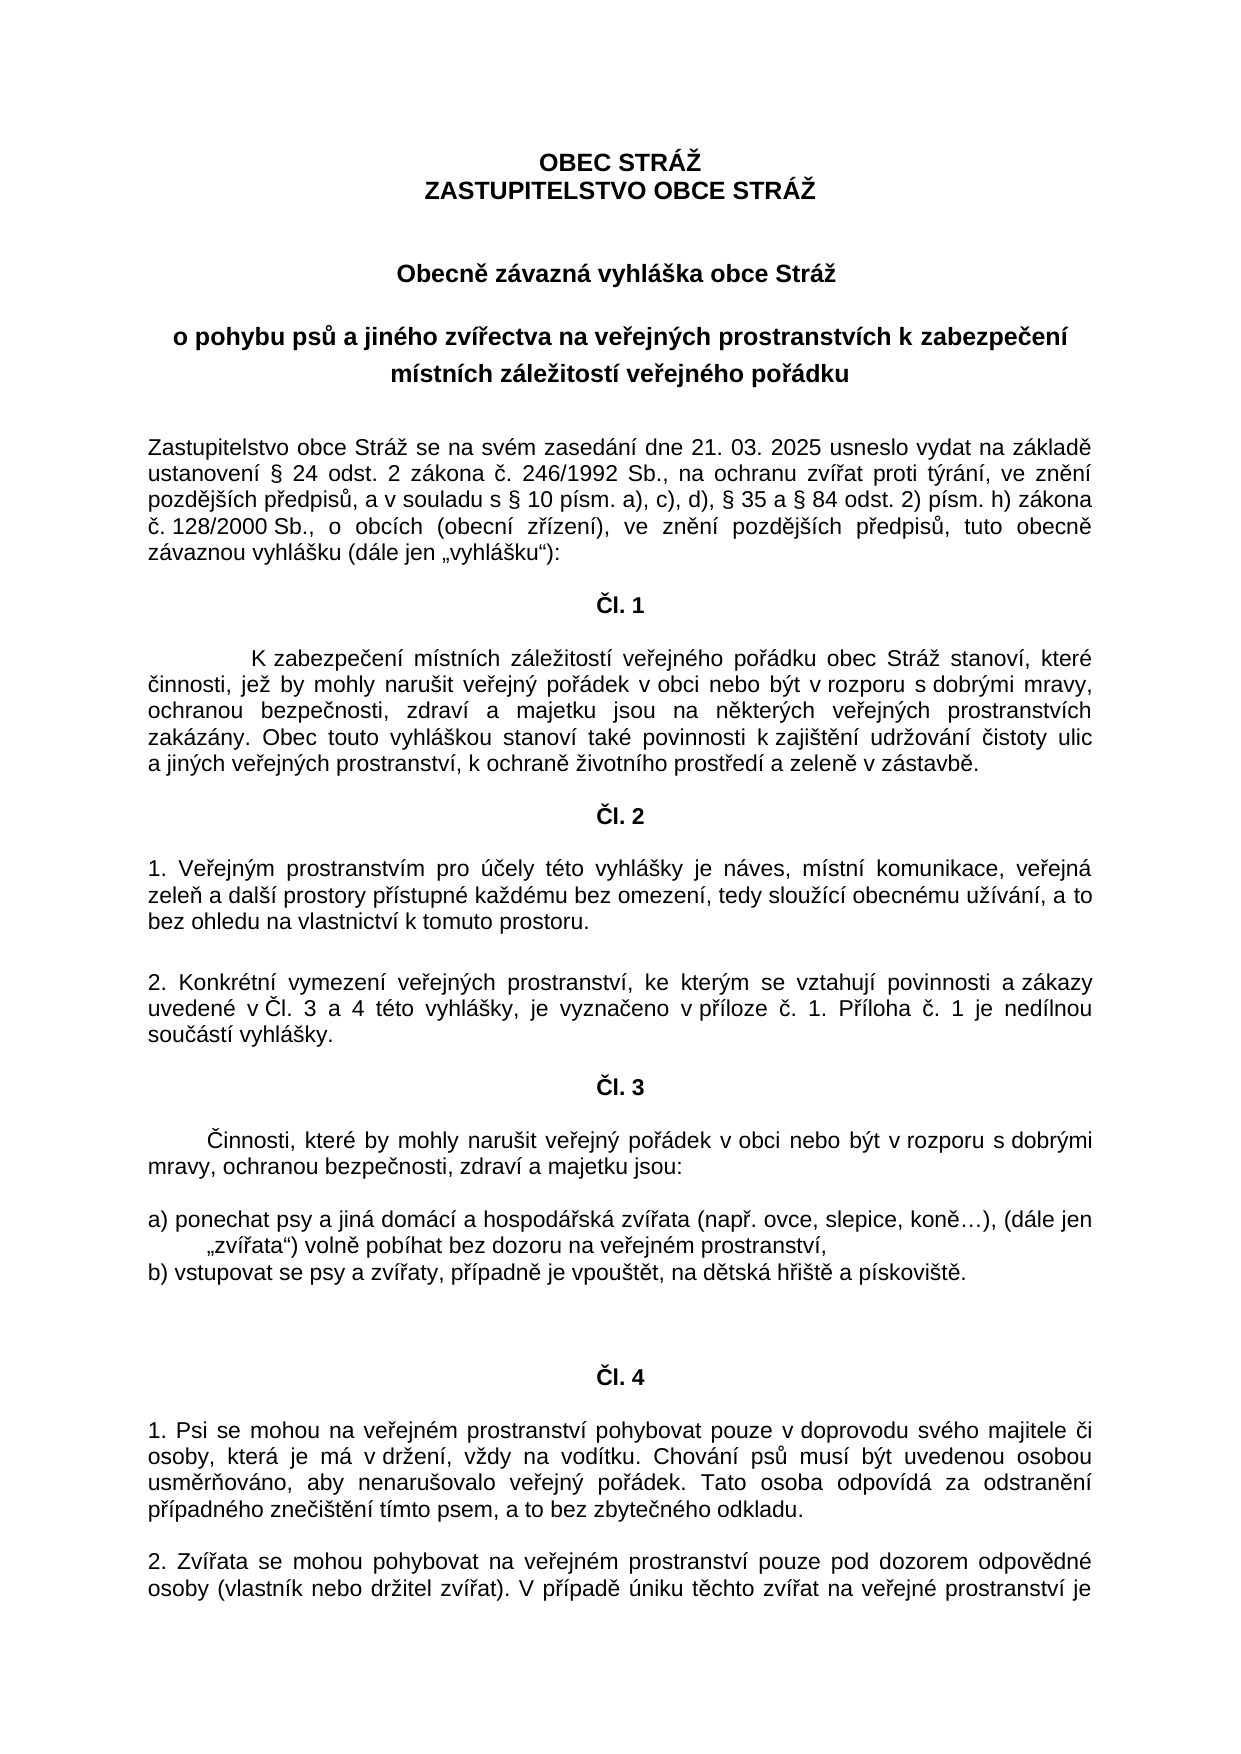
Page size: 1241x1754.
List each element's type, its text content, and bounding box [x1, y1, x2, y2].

text b) vstupovat se psy a zvířaty, případně je vpouštět, na dětská hřiště a pískoviště. [148, 1258, 1093, 1285]
text Čl. 1 [148, 592, 1093, 618]
text Zastupitelstvo obce Stráž se na svém zasedání dne 21. 03. 2025 usneslo vydat na základě ustanovení § 24 odst. 2 zákona č. 246/1992 Sb., na ochranu zvířat proti týrání, ve znění pozdějších předpisů, a v souladu s § 10 písm. a), c), d), § 35 a § 84 odst. 2) písm. h) zákona č. 128/2000 Sb., o obcích (obecní zřízení), ve znění pozdějších předpisů, tuto obecně závaznou vyhlášku (dále jen „vyhlášku“): [148, 434, 1093, 565]
text a) ponechat psy a jiná domácí a hospodářská zvířata (např. ovce, slepice, koně…), (dále jen „zvířata“) volně pobíhat bez dozoru na veřejném prostranství, [148, 1206, 1093, 1258]
text ZASTUPITELSTVO OBCE STRÁŽ [148, 176, 1093, 205]
text Čl. 4 [148, 1364, 1093, 1390]
text K zabezpečení místních záležitostí veřejného pořádku obec Stráž stanoví, které činnosti, jež by mohly narušit veřejný pořádek v obci nebo být v rozporu s dobrými mravy, ochranou bezpečnosti, zdraví a majetku jsou na některých veřejných prostranstvích zakázány. Obec touto vyhláškou stanoví také povinnosti k zajištění udržování čistoty ulic a jiných veřejných prostranství, k ochraně životního prostředí a zeleně v zástavbě. [148, 644, 1093, 776]
text Obecně závazná vyhláška obce Stráž [148, 259, 1093, 288]
text Činnosti, které by mohly narušit veřejný pořádek v obci nebo být v rozporu s dobrými mravy, ochranou bezpečnosti, zdraví a majetku jsou: [148, 1127, 1093, 1179]
text 2. Konkrétní vymezení veřejných prostranství, ke kterým se vztahují povinnosti a zákazy uvedené v Čl. 3 a 4 této vyhlášky, je vyznačeno v příloze č. 1. Příloha č. 1 je nedílnou součástí vyhlášky. [148, 968, 1093, 1048]
text 1. Veřejným prostranstvím pro účely této vyhlášky je náves, místní komunikace, veřejná zeleň a další prostory přístupné každému bez omezení, tedy sloužící obecnému užívání, a to bez ohledu na vlastnictví k tomuto prostoru. [148, 855, 1093, 934]
text 2. Zvířata se mohou pohybovat na veřejném prostranství pouze pod dozorem odpovědné osoby (vlastník nebo držitel zvířat). V případě úniku těchto zvířat na veřejné prostranství je [118, 1548, 1093, 1601]
text Čl. 3 [148, 1074, 1093, 1100]
text OBEC STRÁŽ [148, 148, 1093, 176]
text o pohybu psů a jiného zvířectva na veřejných prostranstvích k zabezpečení místních záležitostí veřejného pořádku [148, 322, 1093, 388]
text Čl. 2 [148, 803, 1093, 829]
text 1. Psi se mohou na veřejném prostranství pohybovat pouze v doprovodu svého majitele či osoby, která je má v držení, vždy na vodítku. Chování psů musí být uvedenou osobou usměrňováno, aby nenarušovalo veřejný pořádek. Tato osoba odpovídá za odstranění případného znečištění tímto psem, a to bez zbytečného odkladu. [148, 1417, 1093, 1522]
